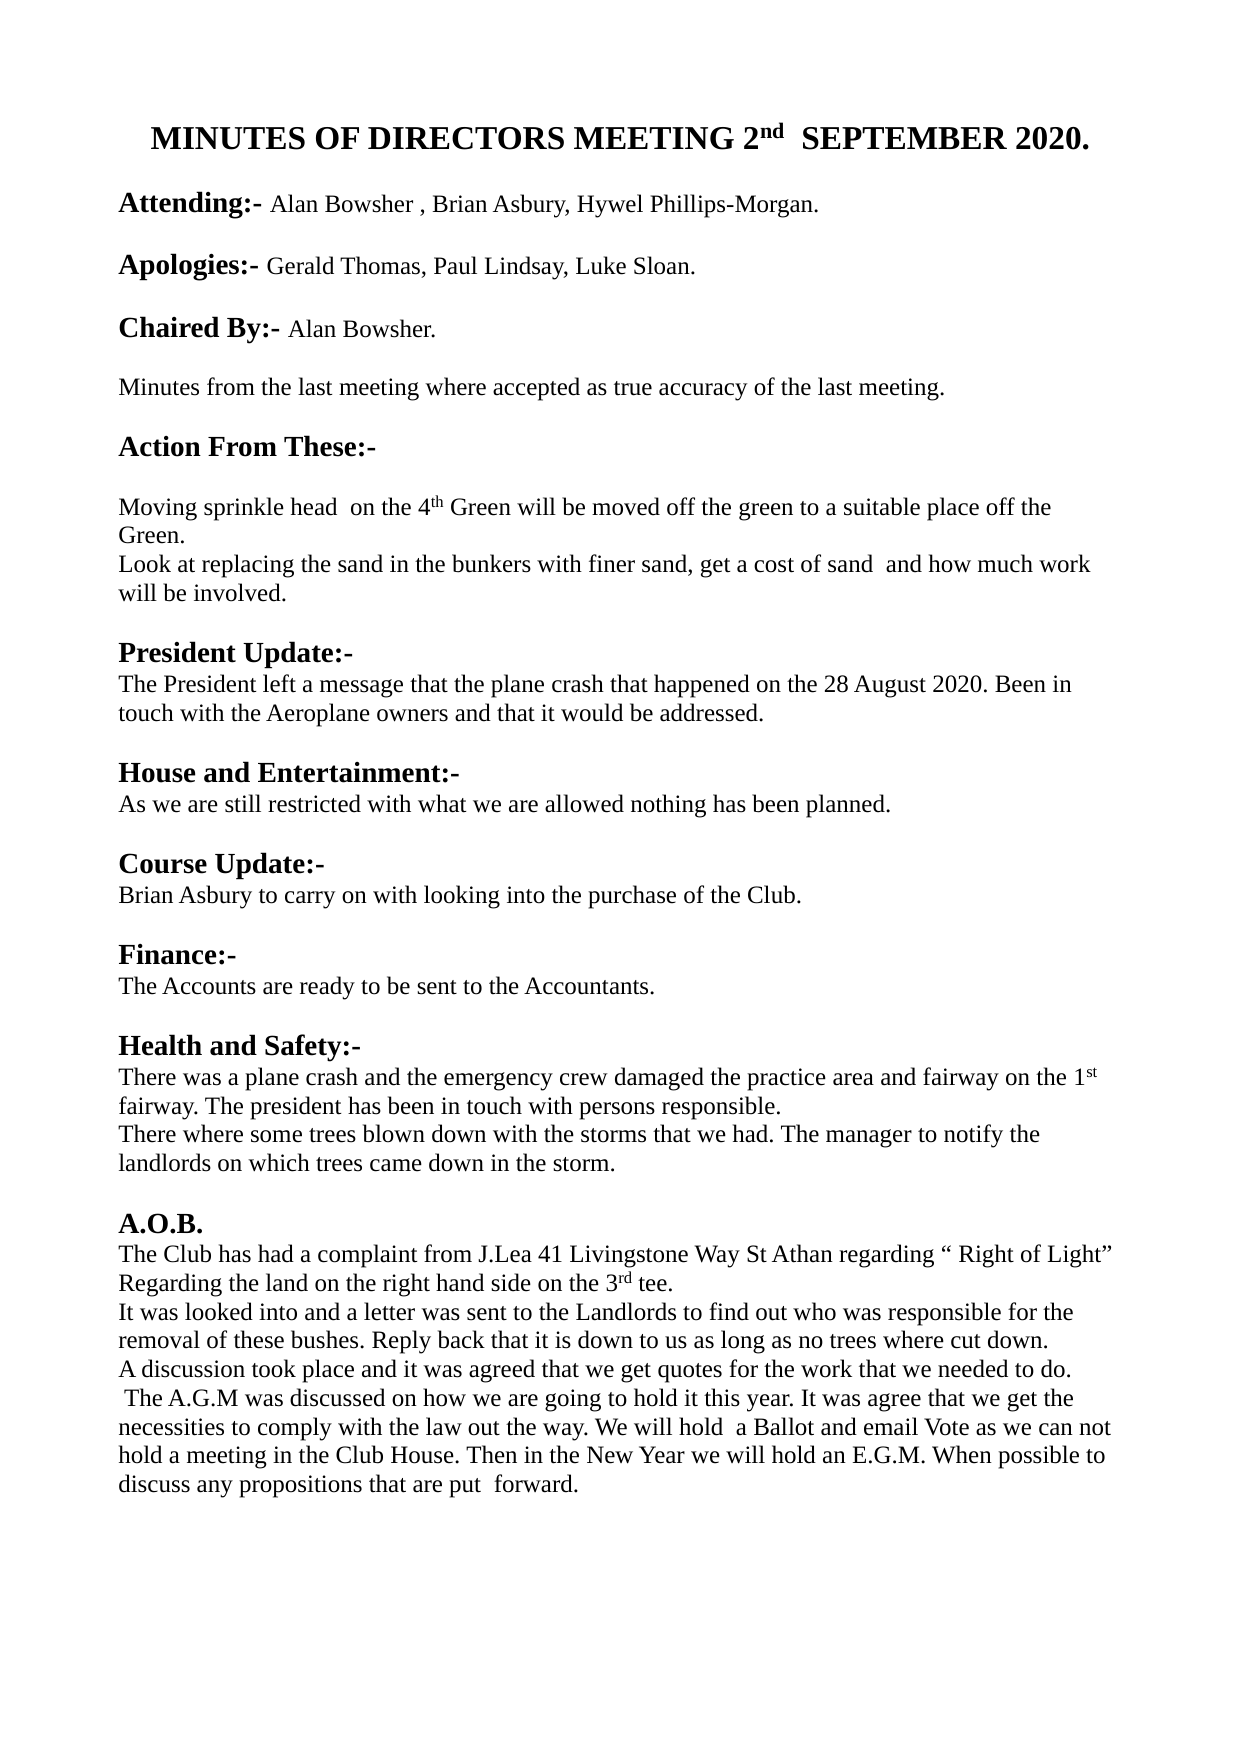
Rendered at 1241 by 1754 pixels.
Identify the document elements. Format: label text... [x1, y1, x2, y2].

text MINUTES OF DIRECTORS MEETING 2nd SEPTEMBER 2020. [118, 118, 1122, 156]
text Apologies:- Gerald Thomas, Paul Lindsay, Luke Sloan. [118, 247, 1122, 281]
text Course Update:- [118, 846, 1122, 880]
text Attending:- Alan Bowsher , Brian Asbury, Hywel Phillips-Morgan. [118, 185, 1122, 219]
text The Accounts are ready to be sent to the Accountants. [118, 971, 1122, 1000]
text It was looked into and a letter was sent to the Landlords to find out who was responsible for the removal of these bushes. Reply back that it is down to us as long as no trees where cut down. [118, 1297, 1122, 1354]
text Action From These:- [118, 429, 1122, 463]
text There was a plane crash and the emergency crew damaged the practice area and fairway on the 1st fairway. The president has been in touch with persons responsible. [118, 1062, 1122, 1119]
text The President left a message that the plane crash that happened on the 28 August 2020. Been in touch with the Aeroplane owners and that it would be addressed. [118, 669, 1122, 727]
text President Update:- [118, 636, 1122, 669]
text A.O.B. [118, 1206, 1122, 1239]
text House and Entertainment:- [118, 755, 1122, 789]
text Minutes from the last meeting where accepted as true accuracy of the last meeting. [118, 372, 1122, 401]
text A discussion took place and it was agreed that we get quotes for the work that we needed to do. [118, 1354, 1122, 1383]
text Chaired By:- Alan Bowsher. [118, 310, 1122, 343]
text Regarding the land on the right hand side on the 3rd tee. [118, 1268, 1122, 1297]
text The Club has had a complaint from J.Lea 41 Livingstone Way St Athan regarding “ Right of Light” [118, 1239, 1122, 1268]
text Brian Asbury to carry on with looking into the purchase of the Club. [118, 880, 1122, 909]
text Moving sprinkle head on the 4th Green will be moved off the green to a suitable place off the Green. [118, 492, 1122, 549]
text Finance:- [118, 937, 1122, 971]
text Look at replacing the sand in the bunkers with finer sand, get a cost of sand and how much work will be involved. [118, 549, 1122, 607]
text There where some trees blown down with the storms that we had. The manager to notify the landlords on which trees came down in the storm. [118, 1119, 1122, 1177]
text As we are still restricted with what we are allowed nothing has been planned. [118, 789, 1122, 818]
text Health and Safety:- [118, 1028, 1122, 1062]
text The A.G.M was discussed on how we are going to hold it this year. It was agree that we get the necessities to comply with the law out the way. We will hold a Ballot and email Vote as we can not hold a meeting in the Club House. Then in the New Year we will hold an E.G.M. When possible to discuss any propositions that are put forward. [118, 1383, 1122, 1498]
